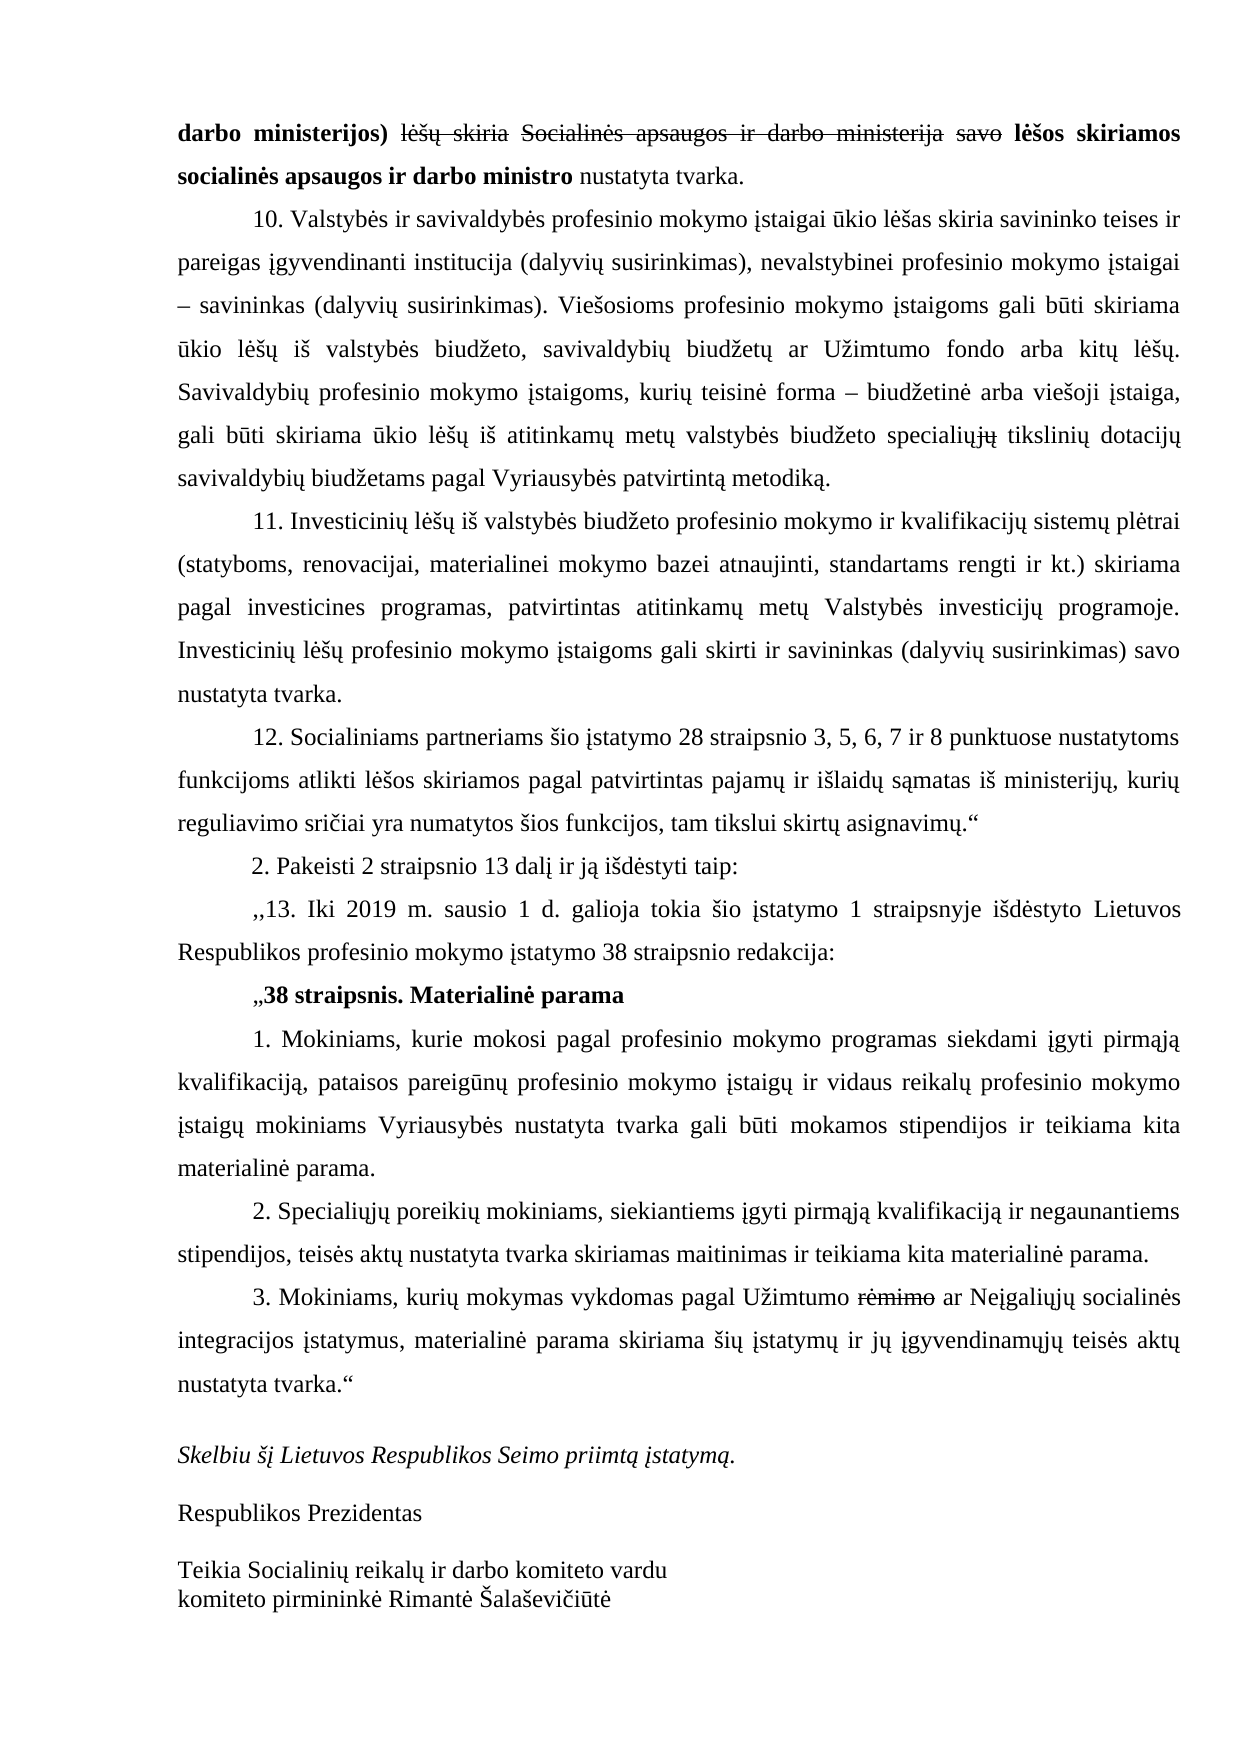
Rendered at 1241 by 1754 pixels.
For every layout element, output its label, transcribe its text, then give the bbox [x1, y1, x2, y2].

text 2. Specialiųjų poreikių mokiniams, siekiantiems įgyti pirmąją kvalifikaciją ir negaunantiems stipendijos, teisės aktų nustatyta tvarka skiriamas maitinimas ir teikiama kita materialinė parama. [177, 1196, 1181, 1268]
text darbo ministerijos) lėšų skiria Socialinės apsaugos ir darbo ministerija savo lėšos skiriamos socialinės apsaugos ir darbo ministro nustatyta tvarka. [177, 118, 1181, 190]
text ,,13. Iki 2019 m. sausio 1 d. galioja tokia šio įstatymo 1 straipsnyje išdėstyto Lietuvos Respublikos profesinio mokymo įstatymo 38 straipsnio redakcija: [177, 894, 1181, 966]
text komiteto pirmininkė Rimantė Šalaševičiūtė [177, 1584, 1181, 1613]
text 3. Mokiniams, kurių mokymas vykdomas pagal Užimtumo rėmimo ar Neįgaliųjų socialinės integracijos įstatymus, materialinė parama skiriama šių įstatymų ir jų įgyvendinamųjų teisės aktų nustatyta tvarka.“ [177, 1282, 1181, 1397]
text 1. Mokiniams, kurie mokosi pagal profesinio mokymo programas siekdami įgyti pirmąją kvalifikaciją, pataisos pareigūnų profesinio mokymo įstaigų ir vidaus reikalų profesinio mokymo įstaigų mokiniams Vyriausybės nustatyta tvarka gali būti mokamos stipendijos ir teikiama kita materialinė parama. [177, 1024, 1181, 1182]
text Teikia Socialinių reikalų ir darbo komiteto vardu [177, 1556, 1181, 1584]
text 10. Valstybės ir savivaldybės profesinio mokymo įstaigai ūkio lėšas skiria savininko teises ir pareigas įgyvendinanti institucija (dalyvių susirinkimas), nevalstybinei profesinio mokymo įstaigai – savininkas (dalyvių susirinkimas). Viešosioms profesinio mokymo įstaigoms gali būti skiriama ūkio lėšų iš valstybės biudžeto, savivaldybių biudžetų ar Užimtumo fondo arba kitų lėšų. Savivaldybių profesinio mokymo įstaigoms, kurių teisinė forma – biudžetinė arba viešoji įstaiga, gali būti skiriama ūkio lėšų iš atitinkamų metų valstybės biudžeto specialiųjų tikslinių dotacijų savivaldybių biudžetams pagal Vyriausybės patvirtintą metodiką. [177, 204, 1181, 492]
text Respublikos Prezidentas [177, 1498, 1181, 1527]
text „38 straipsnis. Materialinė parama [177, 981, 1181, 1009]
text 12. Socialiniams partneriams šio įstatymo 28 straipsnio 3, 5, 6, 7 ir 8 punktuose nustatytoms funkcijoms atlikti lėšos skiriamos pagal patvirtintas pajamų ir išlaidų sąmatas iš ministerijų, kurių reguliavimo sričiai yra numatytos šios funkcijos, tam tikslui skirtų asignavimų.“ [177, 722, 1181, 837]
text 2. Pakeisti 2 straipsnio 13 dalį ir ją išdėstyti taip: [251, 851, 1181, 880]
text 11. Investicinių lėšų iš valstybės biudžeto profesinio mokymo ir kvalifikacijų sistemų plėtrai (statyboms, renovacijai, materialinei mokymo bazei atnaujinti, standartams rengti ir kt.) skiriama pagal investicines programas, patvirtintas atitinkamų metų Valstybės investicijų programoje. Investicinių lėšų profesinio mokymo įstaigoms gali skirti ir savininkas (dalyvių susirinkimas) savo nustatyta tvarka. [177, 506, 1181, 707]
text Skelbiu šį Lietuvos Respublikos Seimo priimtą įstatymą. [177, 1441, 1181, 1469]
